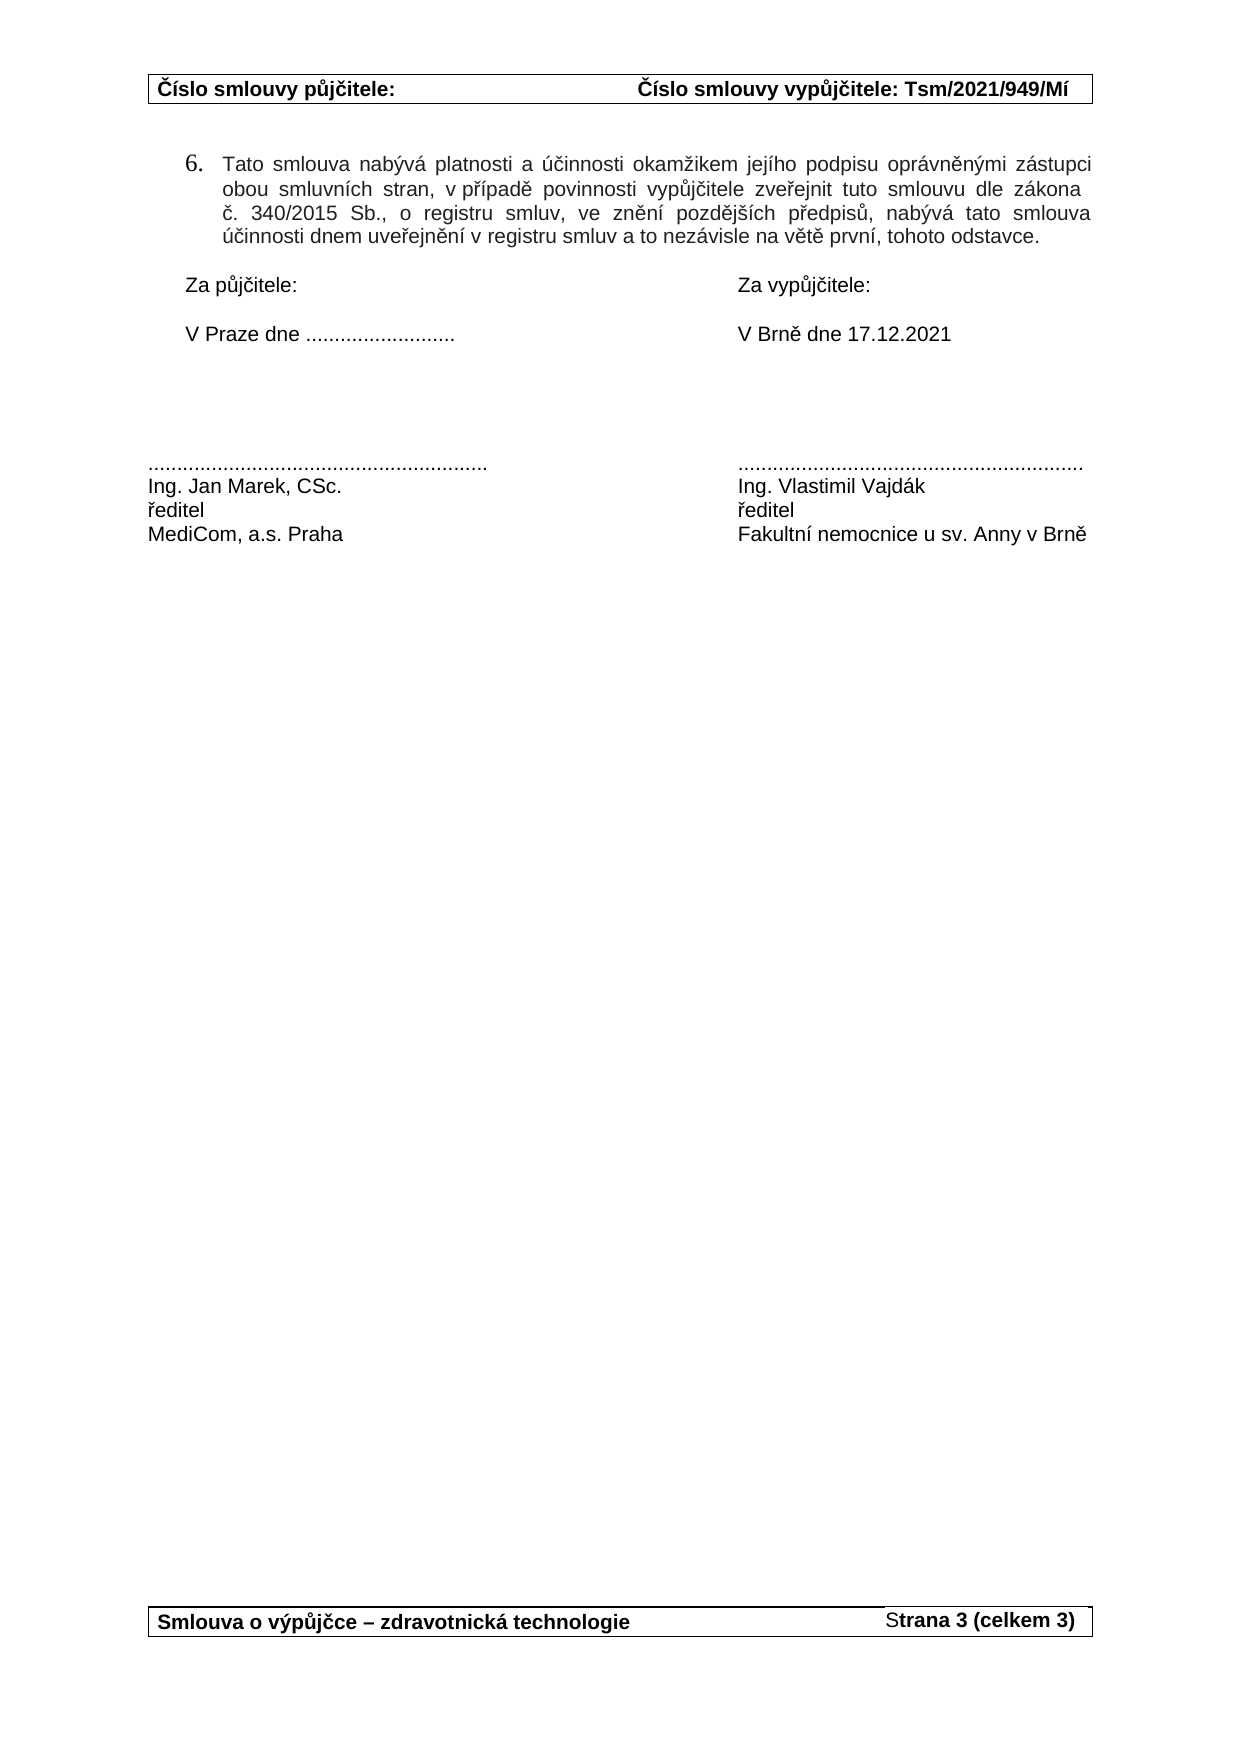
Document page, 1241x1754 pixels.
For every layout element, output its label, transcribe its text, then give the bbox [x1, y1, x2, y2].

text V Praze dne .......................... V Brně dne 17.12.2021 [148, 322, 1093, 346]
text ........................................................... ............................................................ [148, 450, 1093, 474]
text Za půjčitele: Za vypůjčitele: [148, 273, 1093, 297]
text ředitel ředitel [148, 498, 1093, 522]
list Tato smlouva nabývá platnosti a účinnosti okamžikem jejího podpisu oprávněnými zástupci obou smluvních stran, v případě povinnosti vypůjčitele zveřejnit tuto smlouvu dle zákona č. 340/2015 Sb., o registru smluv, ve znění pozdějších předpisů, nabývá tato smlouva účinnosti dnem uveřejnění v registru smluv a to nezávisle na větě první, tohoto odstavce. [185, 148, 1093, 248]
text Ing. Jan Marek, CSc. Ing. Vlastimil Vajdák [148, 474, 1093, 498]
text MediCom, a.s. Praha Fakultní nemocnice u sv. Anny v Brně [148, 522, 1093, 546]
